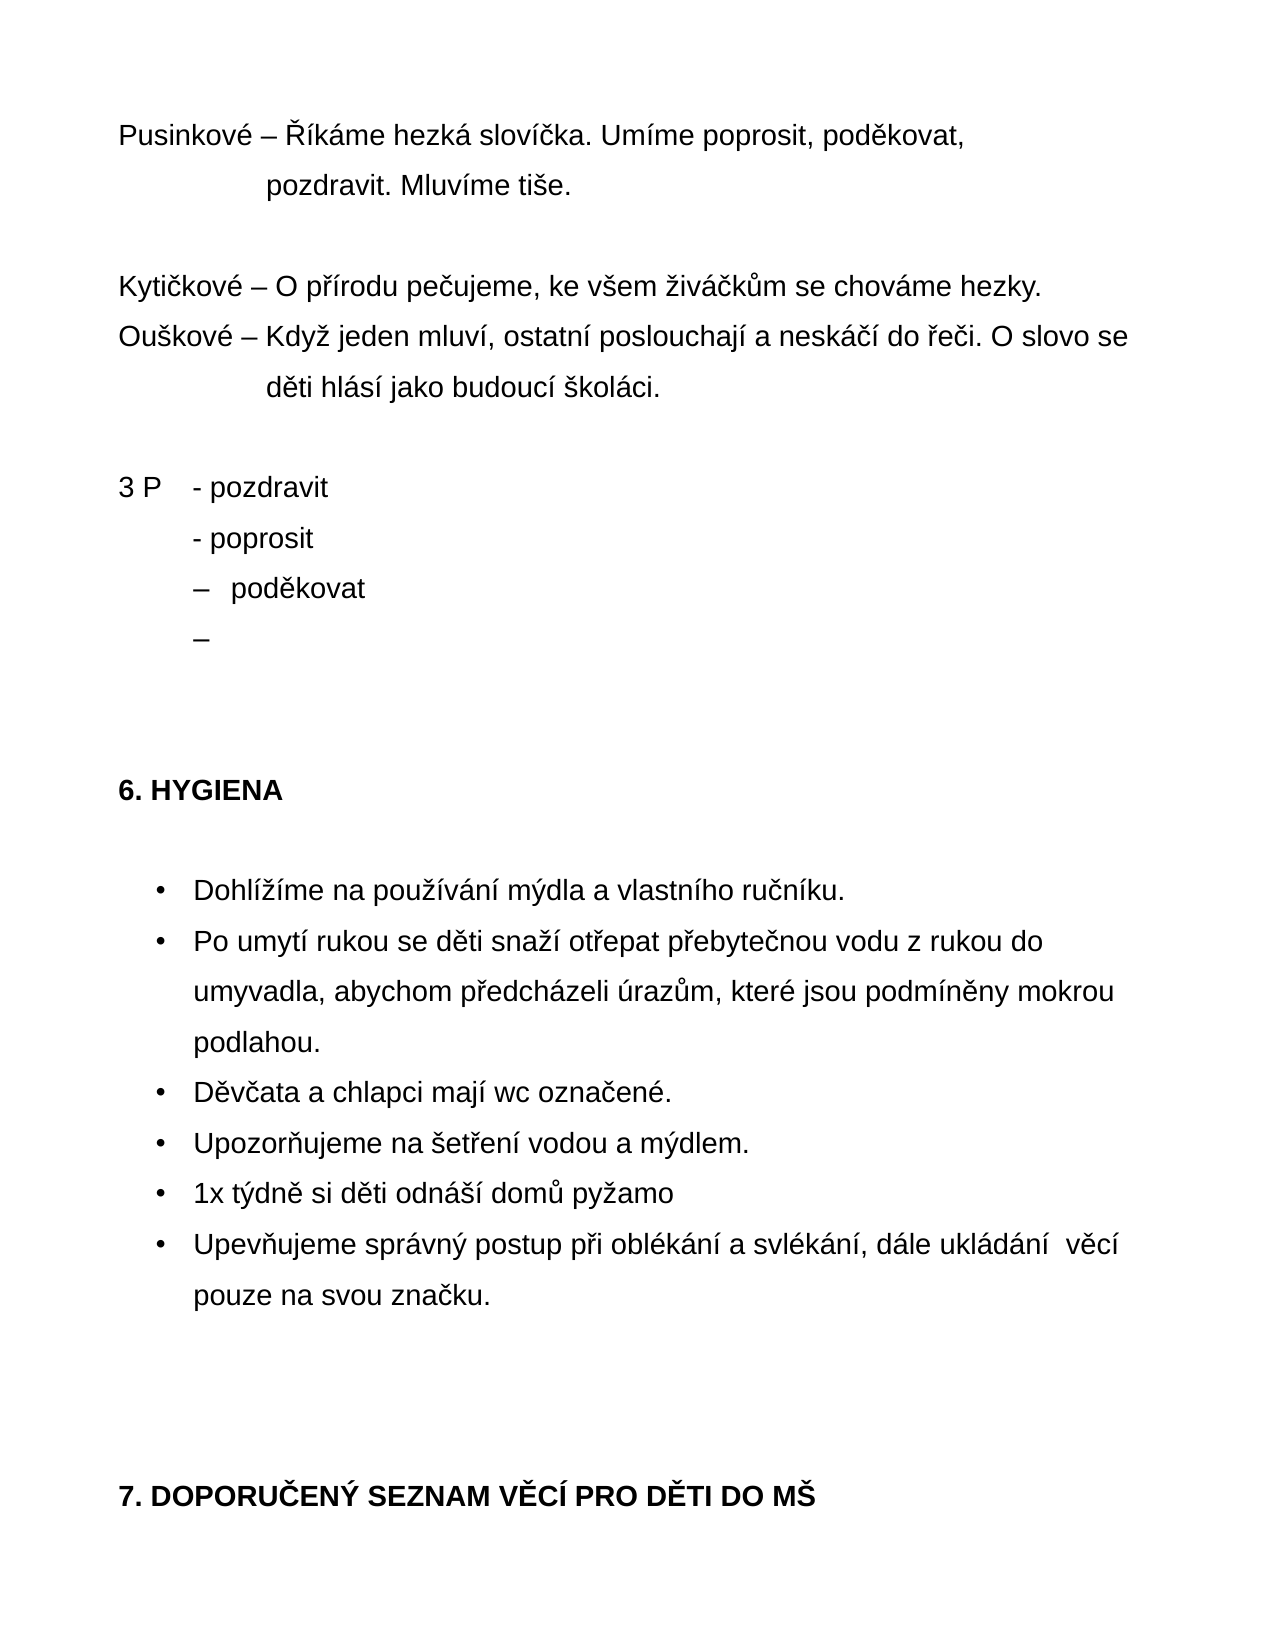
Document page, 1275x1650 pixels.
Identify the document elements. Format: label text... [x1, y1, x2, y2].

list Děvčata a chlapci mají wc označené. [156, 1075, 1157, 1109]
text 3 P - pozdravit [118, 470, 1157, 504]
text Ouškové – Když jeden mluví, ostatní poslouchají a neskáčí do řeči. O slovo se děti hlásí jako budoucí školáci. [118, 319, 1157, 403]
text 6. HYGIENA [118, 773, 1157, 806]
list Po umytí rukou se děti snaží otřepat přebytečnou vodu z rukou do umyvadla, abychom předcházeli úrazům, které jsou podmíněny mokrou podlahou. [156, 924, 1157, 1058]
list Dohlížíme na používání mýdla a vlastního ručníku. [156, 873, 1157, 907]
list Upevňujeme správný postup při oblékání a svlékání, dále ukládání věcí pouze na svou značku. [156, 1227, 1157, 1311]
text Kytičkové – O přírodu pečujeme, ke všem živáčkům se chováme hezky. [118, 269, 1157, 303]
text Pusinkové – Říkáme hezká slovíčka. Umíme poprosit, poděkovat, pozdravit. Mluvíme tiše. [118, 118, 1157, 202]
list 1x týdně si děti odnáší domů pyžamo [156, 1176, 1157, 1210]
list poděkovat [193, 571, 1157, 605]
text 7. DOPORUČENÝ SEZNAM VĚCÍ PRO DĚTI DO MŠ [118, 1479, 1157, 1512]
text - poprosit [118, 521, 1157, 554]
list Upozorňujeme na šetření vodou a mýdlem. [156, 1126, 1157, 1159]
